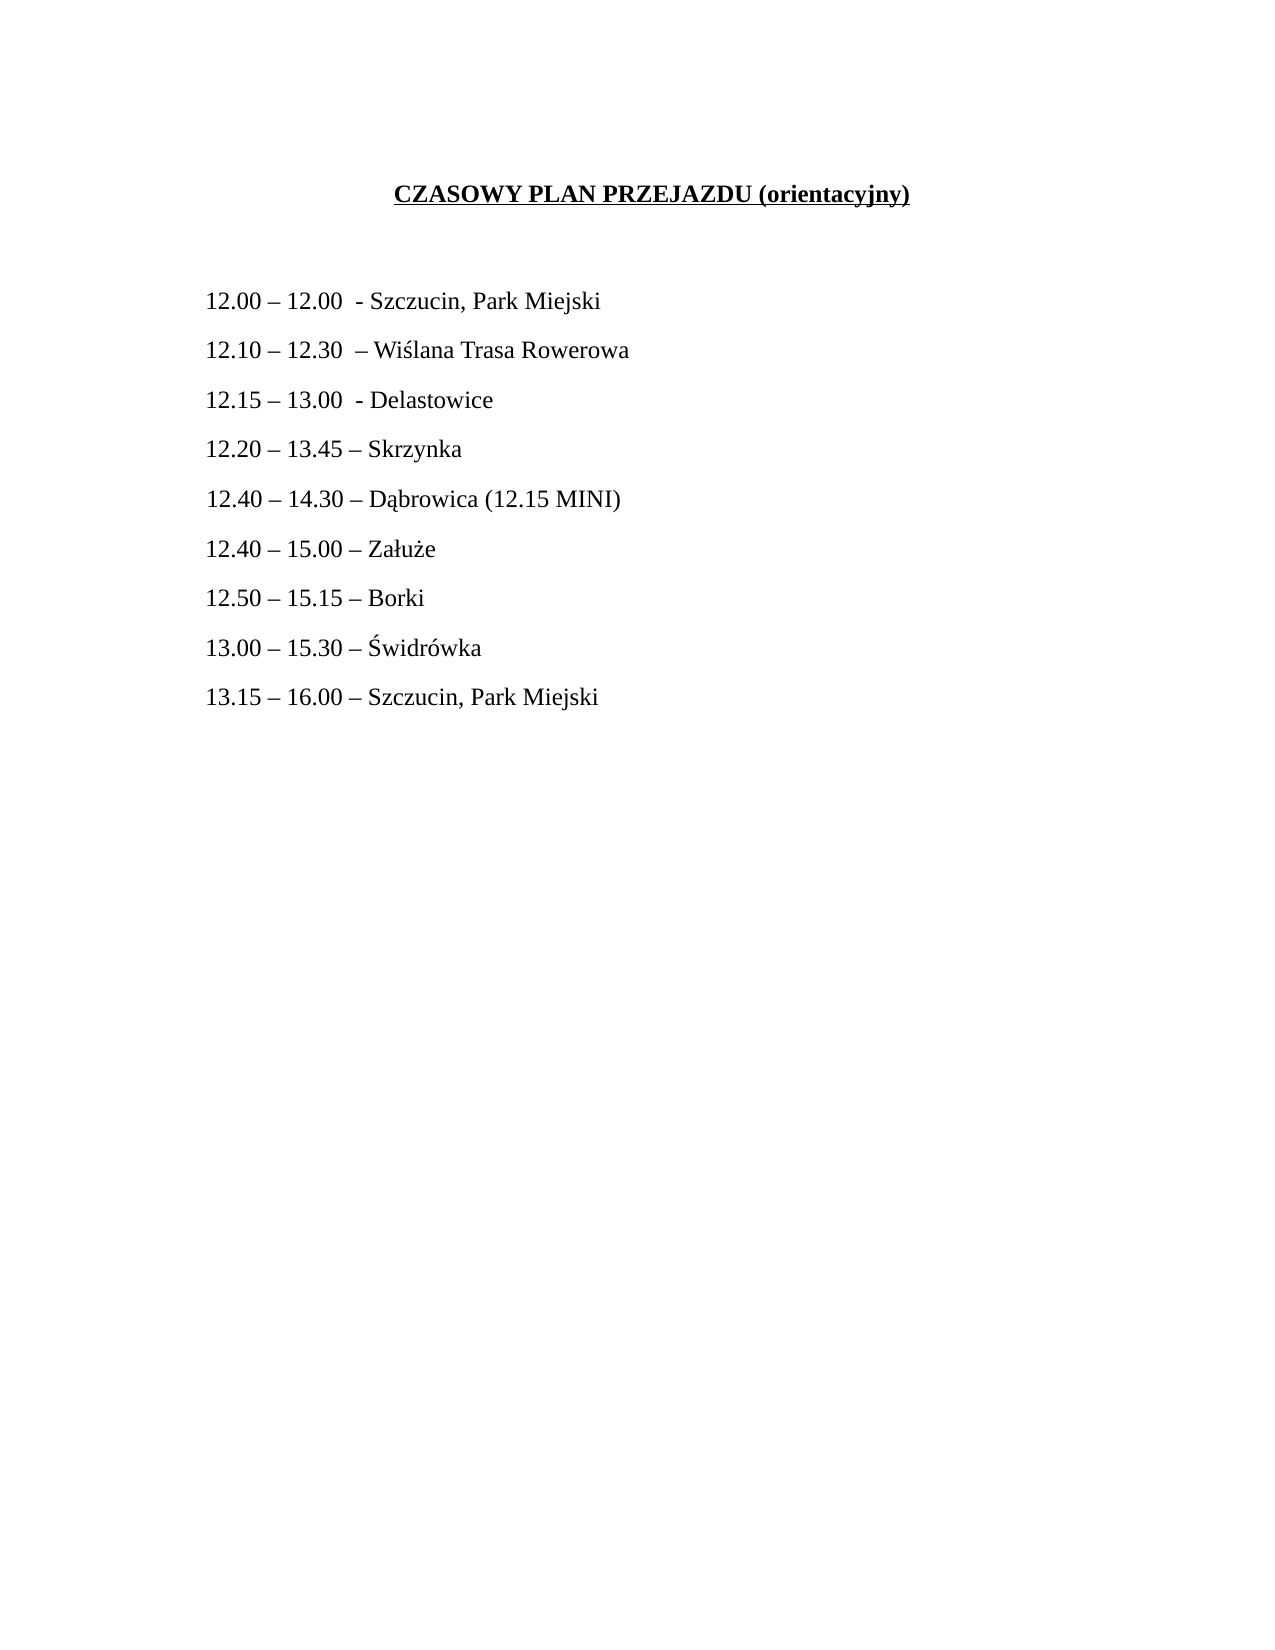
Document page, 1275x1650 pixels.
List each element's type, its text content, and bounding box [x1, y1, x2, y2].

list 13.15 – 16.00 – Szczucin, Park Miejski [205, 682, 1144, 711]
list 12.50 – 15.15 – Borki [205, 583, 1144, 612]
list 12.00 – 12.00 - Szczucin, Park Miejski [205, 286, 1144, 314]
list 12.40 – 15.00 – Załuże [205, 534, 1144, 562]
list 13.00 – 15.30 – Świdrówka [205, 633, 1144, 662]
list 12.10 – 12.30 – Wiślana Trasa Rowerowa [205, 335, 1144, 364]
list 12.20 – 13.45 – Skrzynka [205, 434, 1144, 463]
text CZASOWY PLAN PRZEJAZDU (orientacyjny) [131, 179, 1144, 207]
list 12.40 – 14.30 – Dąbrowica (12.15 MINI) [131, 484, 1144, 513]
list 12.15 – 13.00 - Delastowice [205, 385, 1144, 414]
